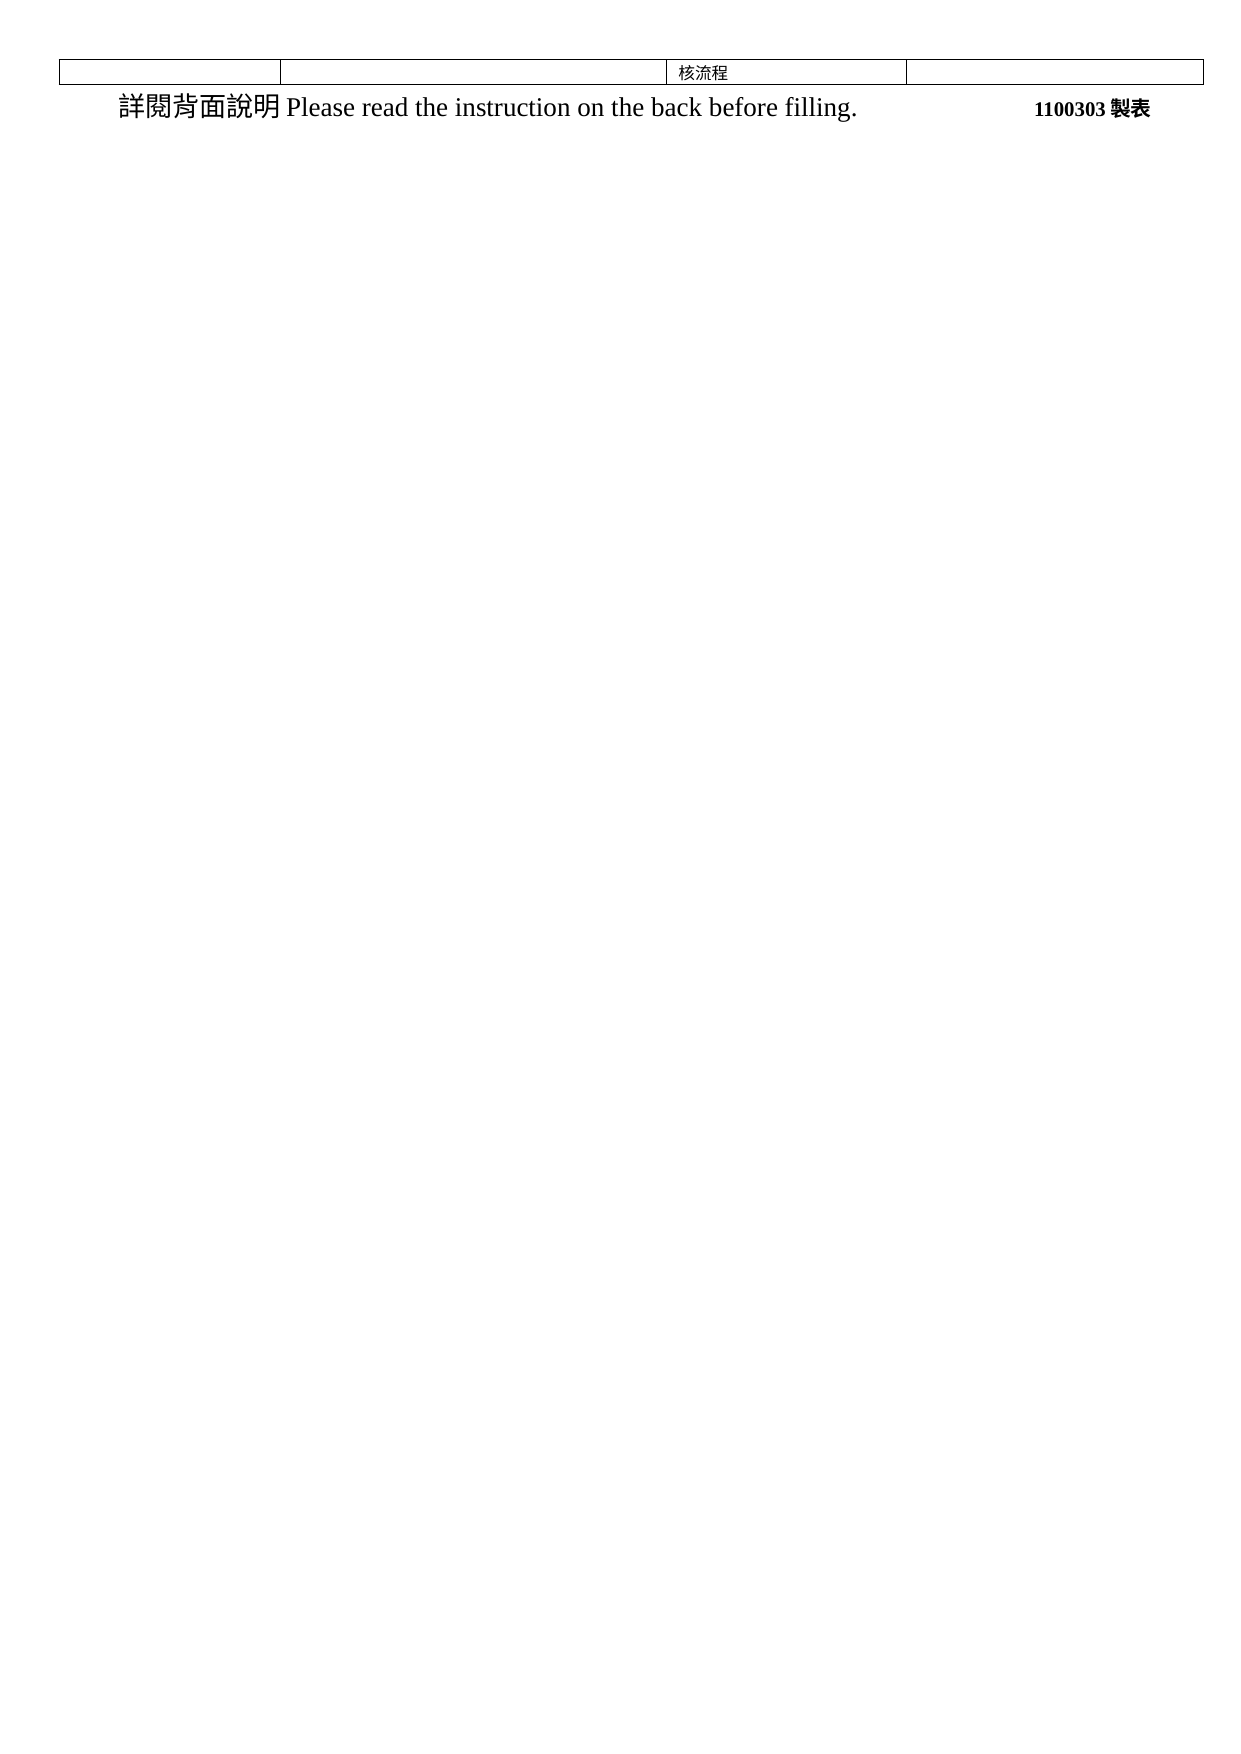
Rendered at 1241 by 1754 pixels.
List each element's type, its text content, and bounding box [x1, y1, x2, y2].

table_cell 核流程 [667, 60, 906, 84]
table_cell [281, 60, 666, 84]
table_cell [907, 60, 1203, 84]
table_cell [60, 60, 280, 84]
text 詳閱背面說明Please read the instruction on the back before filling. 1100303製表 [118, 85, 1181, 124]
